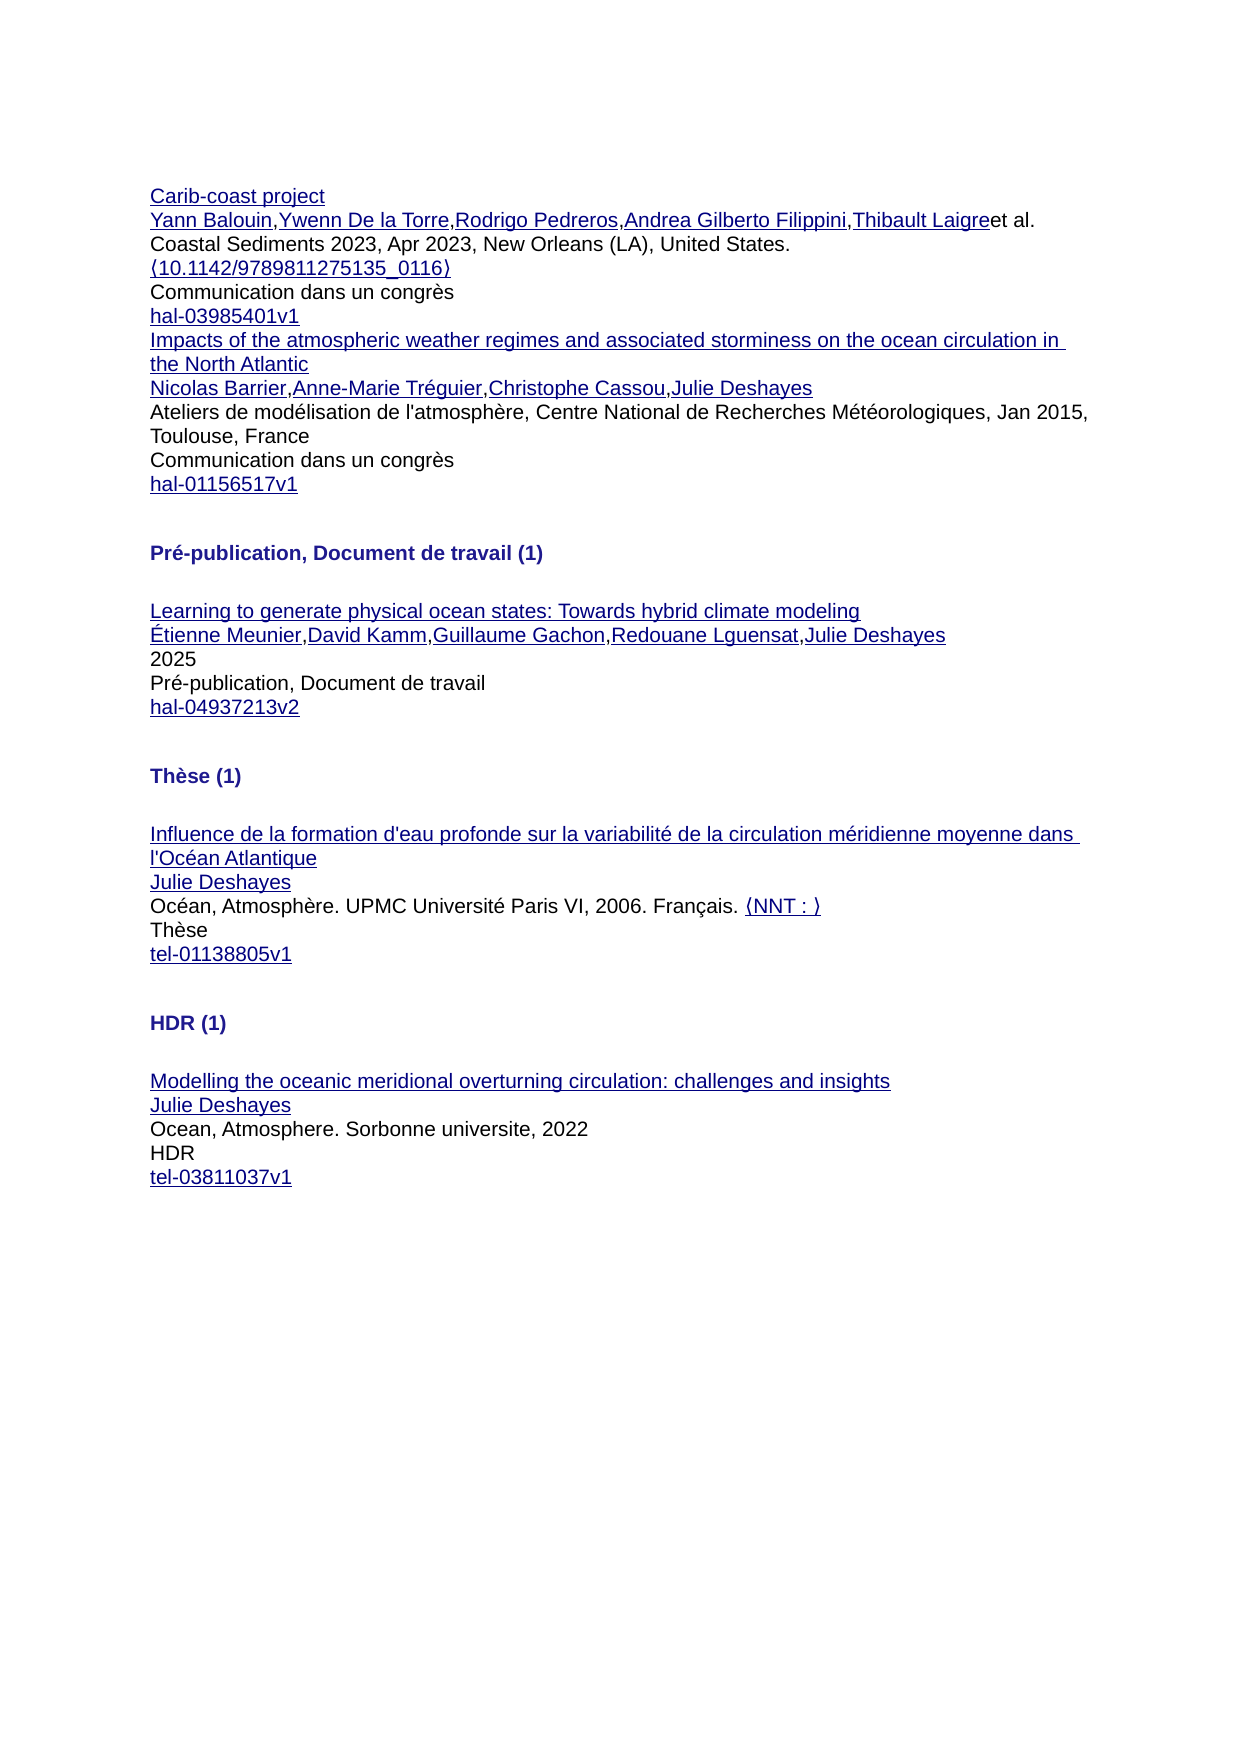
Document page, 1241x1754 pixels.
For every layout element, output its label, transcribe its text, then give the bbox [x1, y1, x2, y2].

subtitle HDR (1) [150, 1010, 1090, 1034]
table_header Modelling the oceanic meridional overturning circulation: challenges and insights Julie Deshayes Ocean, Atmosphere. Sorbonne universite, 2022 HDR tel-03811037v1 [150, 1069, 1090, 1188]
subtitle Thèse (1) [150, 763, 1090, 787]
table_cell Impacts of the atmospheric weather regimes and associated storminess on the ocean circulation in the North Atlantic Nicolas Barrier,Anne-Marie Tréguier,Christophe Cassou,Julie Deshayes Ateliers de modélisation de l'atmosphère, Centre National de Recherches Météorologiques, Jan 2015, Toulouse, France Communication dans un congrès hal-01156517v1 [150, 328, 1090, 496]
subtitle Pré-publication, Document de travail (1) [150, 541, 1090, 564]
table_header Carib-coast project Yann Balouin,Ywenn De la Torre,Rodrigo Pedreros,Andrea Gilberto Filippini,Thibault Laigreet al. Coastal Sediments 2023, Apr 2023, New Orleans (LA), United States. ⟨10.1142/9789811275135_0116⟩ Communication dans un congrès hal-03985401v1 [150, 184, 1090, 328]
table_header Influence de la formation d'eau profonde sur la variabilité de la circulation méridienne moyenne dans l'Océan Atlantique Julie Deshayes Océan, Atmosphère. UPMC Université Paris VI, 2006. Français. ⟨NNT : ⟩ Thèse tel-01138805v1 [150, 822, 1090, 966]
table_header Learning to generate physical ocean states: Towards hybrid climate modeling Étienne Meunier,David Kamm,Guillaume Gachon,Redouane Lguensat,Julie Deshayes 2025 Pré-publication, Document de travail hal-04937213v2 [150, 599, 1090, 719]
